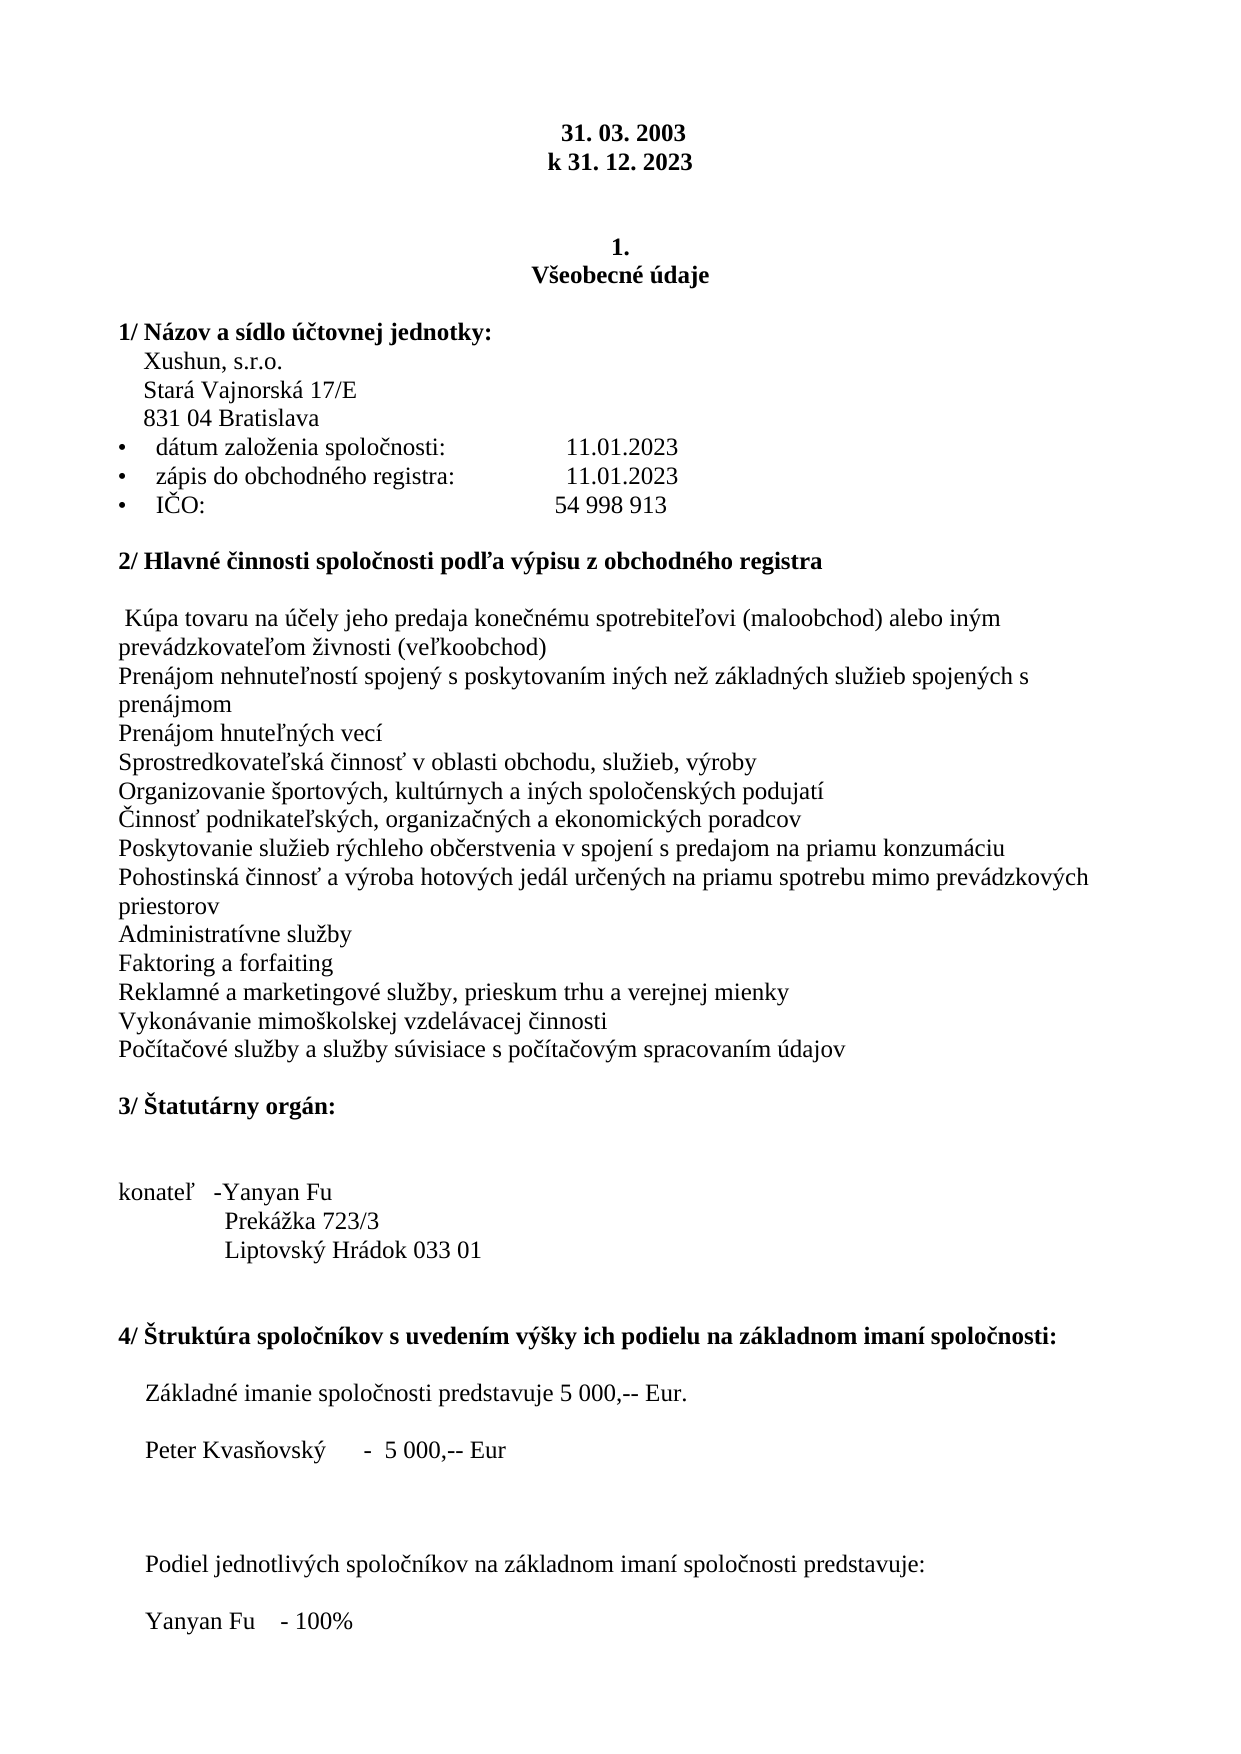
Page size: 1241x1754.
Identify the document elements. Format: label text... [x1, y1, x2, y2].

text Xushun, s.r.o. [118, 346, 1122, 375]
text Faktoring a forfaiting [118, 948, 1122, 977]
text Sprostredkovateľská činnosť v oblasti obchodu, služieb, výroby [118, 747, 1122, 776]
text 4/ Štruktúra spoločníkov s uvedením výšky ich podielu na základnom imaní spoločnosti: [118, 1321, 1122, 1350]
text 1. [118, 232, 1122, 260]
text 1/ Názov a sídlo účtovnej jednotky: [118, 317, 1122, 346]
text Liptovský Hrádok 033 01 [118, 1235, 1122, 1264]
text Kúpa tovaru na účely jeho predaja konečnému spotrebiteľovi (maloobchod) alebo iným prevádzkovateľom živnosti (veľkoobchod) [118, 603, 1122, 661]
text 831 04 Bratislava [118, 403, 1122, 432]
text 2/ Hlavné činnosti spoločnosti podľa výpisu z obchodného registra [118, 546, 1122, 575]
text Stará Vajnorská 17/E [118, 375, 1122, 403]
text Prenájom nehnuteľností spojený s poskytovaním iných než základných služieb spojených s prenájmom [118, 661, 1122, 718]
text Činnosť podnikateľských, organizačných a ekonomických poradcov [118, 804, 1122, 833]
text 31. 03. 2003 [118, 118, 1122, 147]
list zápis do obchodného registra: 11.01.2023 [81, 461, 1122, 490]
text Organizovanie športových, kultúrnych a iných spoločenských podujatí [118, 776, 1122, 804]
text Základné imanie spoločnosti predstavuje 5 000,-- Eur. [118, 1378, 1122, 1407]
text Yanyan Fu - 100% [118, 1606, 1122, 1634]
text 3/ Štatutárny orgán: [118, 1091, 1122, 1120]
text Administratívne služby [118, 919, 1122, 948]
text Reklamné a marketingové služby, prieskum trhu a verejnej mienky [118, 977, 1122, 1006]
list IČO: 54 998 913 [81, 490, 1122, 518]
text Peter Kvasňovský - 5 000,-- Eur [118, 1435, 1122, 1463]
text Vykonávanie mimoškolskej vzdelávacej činnosti [118, 1006, 1122, 1034]
text konateľ -Yanyan Fu [118, 1177, 1122, 1206]
text Prekážka 723/3 [118, 1206, 1122, 1235]
text Podiel jednotlivých spoločníkov na základnom imaní spoločnosti predstavuje: [118, 1549, 1122, 1578]
text Všeobecné údaje [118, 260, 1122, 289]
text k 31. 12. 2023 [118, 147, 1122, 176]
text Pohostinská činnosť a výroba hotových jedál určených na priamu spotrebu mimo prevádzkových priestorov [118, 862, 1122, 919]
text Poskytovanie služieb rýchleho občerstvenia v spojení s predajom na priamu konzumáciu [118, 833, 1122, 862]
list dátum založenia spoločnosti: 11.01.2023 [81, 432, 1122, 461]
text Počítačové služby a služby súvisiace s počítačovým spracovaním údajov [118, 1034, 1122, 1063]
text Prenájom hnuteľných vecí [118, 718, 1122, 747]
